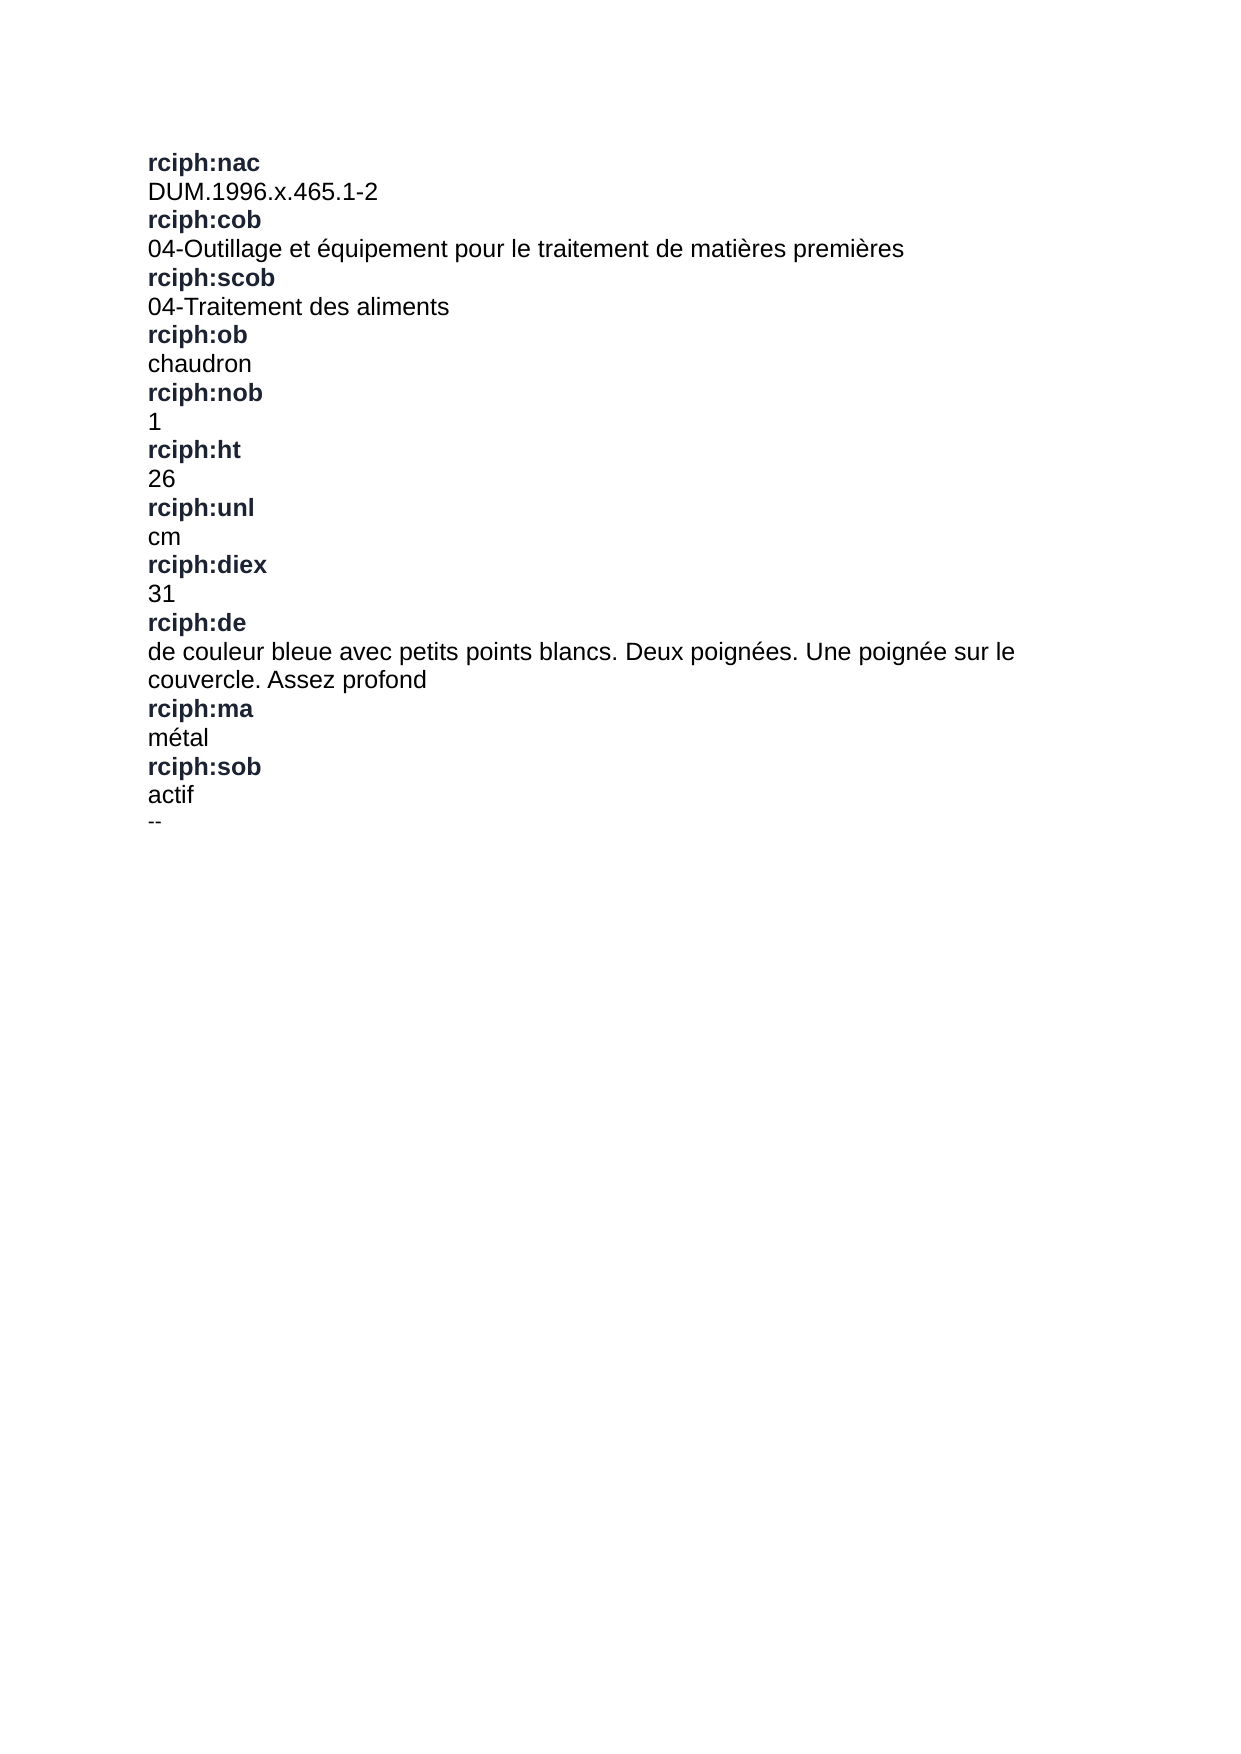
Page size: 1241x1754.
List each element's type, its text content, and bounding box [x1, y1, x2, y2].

text rciph:ob [148, 320, 1092, 349]
text rciph:diex [148, 550, 1092, 579]
text cm [148, 521, 1092, 550]
text métal [148, 723, 1092, 751]
text chaudron [148, 349, 1092, 378]
text rciph:sob [148, 751, 1092, 780]
text rciph:nob [148, 378, 1092, 406]
text 26 [148, 464, 1092, 493]
text 1 [148, 406, 1092, 435]
text rciph:cob [148, 205, 1092, 234]
text 04-Outillage et équipement pour le traitement de matières premières [148, 234, 1092, 263]
text rciph:nac [148, 148, 1092, 176]
text 04-Traitement des aliments [148, 291, 1092, 320]
text 31 [148, 579, 1092, 608]
text rciph:ma [148, 694, 1092, 723]
text rciph:scob [148, 263, 1092, 291]
text rciph:unl [148, 493, 1092, 521]
text rciph:de [148, 608, 1092, 636]
text de couleur bleue avec petits points blancs. Deux poignées. Une poignée sur le couvercle. Assez profond [148, 636, 1092, 694]
text -- [148, 809, 1092, 833]
text DUM.1996.x.465.1-2 [148, 176, 1092, 205]
text rciph:ht [148, 435, 1092, 464]
text actif [148, 780, 1092, 809]
